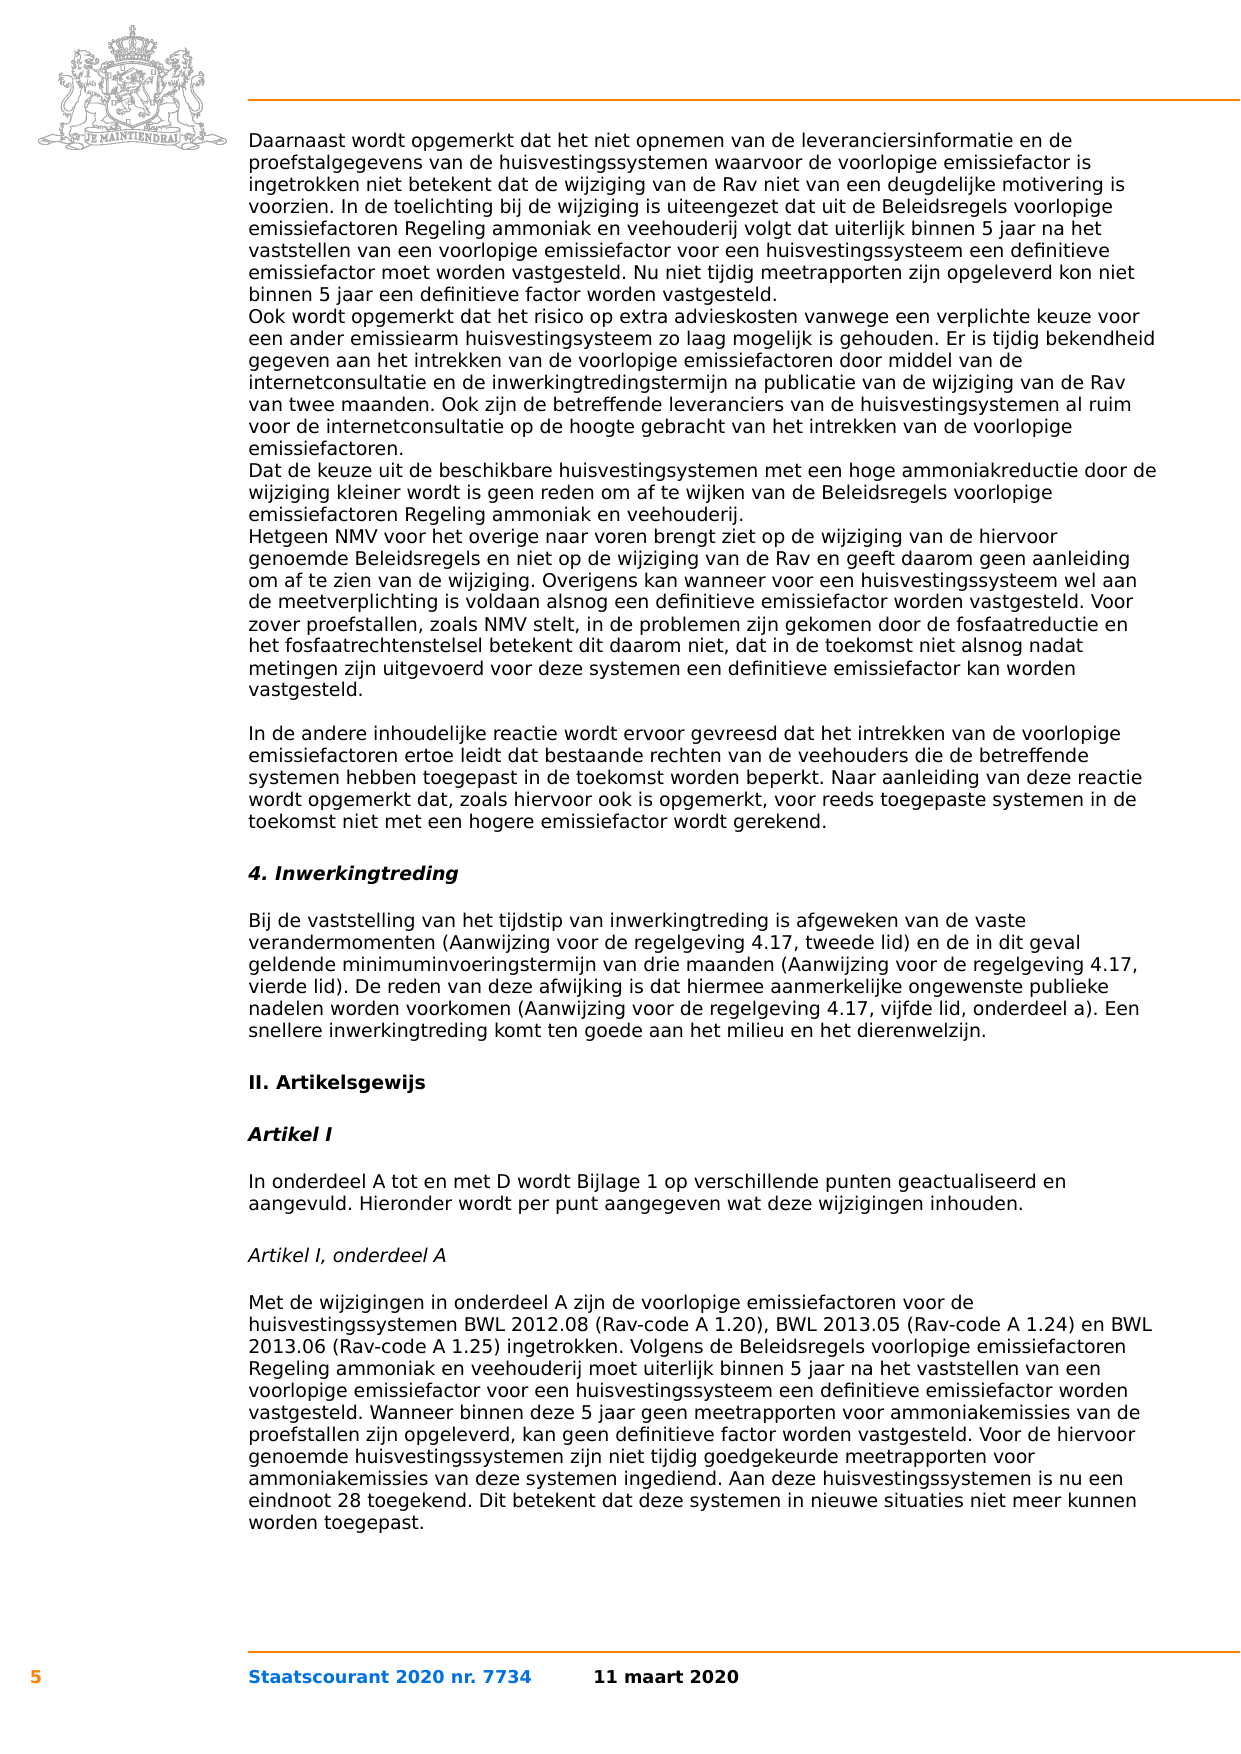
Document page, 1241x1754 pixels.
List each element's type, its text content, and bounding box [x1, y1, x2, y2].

text Bij de vaststelling van het tijdstip van inwerkingtreding is afgeweken van de vaste verandermomenten (Aanwijzing voor de regelgeving 4.17, tweede lid) en de in dit geval geldende minimuminvoeringstermijn van drie maanden (Aanwijzing voor de regelgeving 4.17, vierde lid). De reden van deze afwijking is dat hiermee aanmerkelijke ongewenste publieke nadelen worden voorkomen (Aanwijzing voor de regelgeving 4.17, vijfde lid, onderdeel a). Een snellere inwerkingtreding komt ten goede aan het milieu en het dierenwelzijn. [248, 910, 1163, 1042]
subtitle Artikel I, onderdeel A [248, 1245, 1163, 1267]
text Daarnaast wordt opgemerkt dat het niet opnemen van de leveranciersinformatie en de proefstalgegevens van de huisvestingssystemen waarvoor de voorlopige emissiefactor is ingetrokken niet betekent dat de wijziging van de Rav niet van een deugdelijke motivering is voorzien. In de toelichting bij de wijziging is uiteengezet dat uit de Beleidsregels voorlopige emissiefactoren Regeling ammoniak en veehouderij volgt dat uiterlijk binnen 5 jaar na het vaststellen van een voorlopige emissiefactor voor een huisvestingssysteem een definitieve emissiefactor moet worden vastgesteld. Nu niet tijdig meetrapporten zijn opgeleverd kon niet binnen 5 jaar een definitieve factor worden vastgesteld. [248, 130, 1163, 306]
text Met de wijzigingen in onderdeel A zijn de voorlopige emissiefactoren voor de huisvestingssystemen BWL 2012.08 (Rav-code A 1.20), BWL 2013.05 (Rav-code A 1.24) en BWL 2013.06 (Rav-code A 1.25) ingetrokken. Volgens de Beleidsregels voorlopige emissiefactoren Regeling ammoniak en veehouderij moet uiterlijk binnen 5 jaar na het vaststellen van een voorlopige emissiefactor voor een huisvestingssysteem een definitieve emissiefactor worden vastgesteld. Wanneer binnen deze 5 jaar geen meetrapporten voor ammoniakemissies van de proefstallen zijn opgeleverd, kan geen definitieve factor worden vastgesteld. Voor de hiervoor genoemde huisvestingssystemen zijn niet tijdig goedgekeurde meetrapporten voor ammoniakemissies van deze systemen ingediend. Aan deze huisvestingssystemen is nu een eindnoot 28 toegekend. Dit betekent dat deze systemen in nieuwe situaties niet meer kunnen worden toegepast. [248, 1292, 1163, 1534]
text Ook wordt opgemerkt dat het risico op extra advieskosten vanwege een verplichte keuze voor een ander emissiearm huisvestingsysteem zo laag mogelijk is gehouden. Er is tijdig bekendheid gegeven aan het intrekken van de voorlopige emissiefactoren door middel van de internetconsultatie en de inwerkingtredingstermijn na publicatie van de wijziging van de Rav van twee maanden. Ook zijn de betreffende leveranciers van de huisvestingsystemen al ruim voor de internetconsultatie op de hoogte gebracht van het intrekken van de voorlopige emissiefactoren. [248, 306, 1163, 459]
text In onderdeel A tot en met D wordt Bijlage 1 op verschillende punten geactualiseerd en aangevuld. Hieronder wordt per punt aangegeven wat deze wijzigingen inhouden. [248, 1171, 1163, 1215]
subtitle II. Artikelsgewijs [248, 1072, 1163, 1094]
subtitle Artikel I [248, 1124, 1163, 1146]
picture [38, 25, 227, 150]
text Dat de keuze uit de beschikbare huisvestingsystemen met een hoge ammoniakreductie door de wijziging kleiner wordt is geen reden om af te wijken van de Beleidsregels voorlopige emissiefactoren Regeling ammoniak en veehouderij. [248, 459, 1163, 526]
text Hetgeen NMV voor het overige naar voren brengt ziet op de wijziging van de hiervoor genoemde Beleidsregels en niet op de wijziging van de Rav en geeft daarom geen aanleiding om af te zien van de wijziging. Overigens kan wanneer voor een huisvestingssysteem wel aan de meetverplichting is voldaan alsnog een definitieve emissiefactor worden vastgesteld. Voor zover proefstallen, zoals NMV stelt, in de problemen zijn gekomen door de fosfaatreductie en het fosfaatrechtenstelsel betekent dit daarom niet, dat in de toekomst niet alsnog nadat metingen zijn uitgevoerd voor deze systemen een definitieve emissiefactor kan worden vastgesteld. [248, 526, 1163, 701]
subtitle 4. Inwerkingtreding [248, 863, 1163, 885]
text In de andere inhoudelijke reactie wordt ervoor gevreesd dat het intrekken van de voorlopige emissiefactoren ertoe leidt dat bestaande rechten van de veehouders die de betreffende systemen hebben toegepast in de toekomst worden beperkt. Naar aanleiding van deze reactie wordt opgemerkt dat, zoals hiervoor ook is opgemerkt, voor reeds toegepaste systemen in de toekomst niet met een hogere emissiefactor wordt gerekend. [248, 723, 1163, 833]
